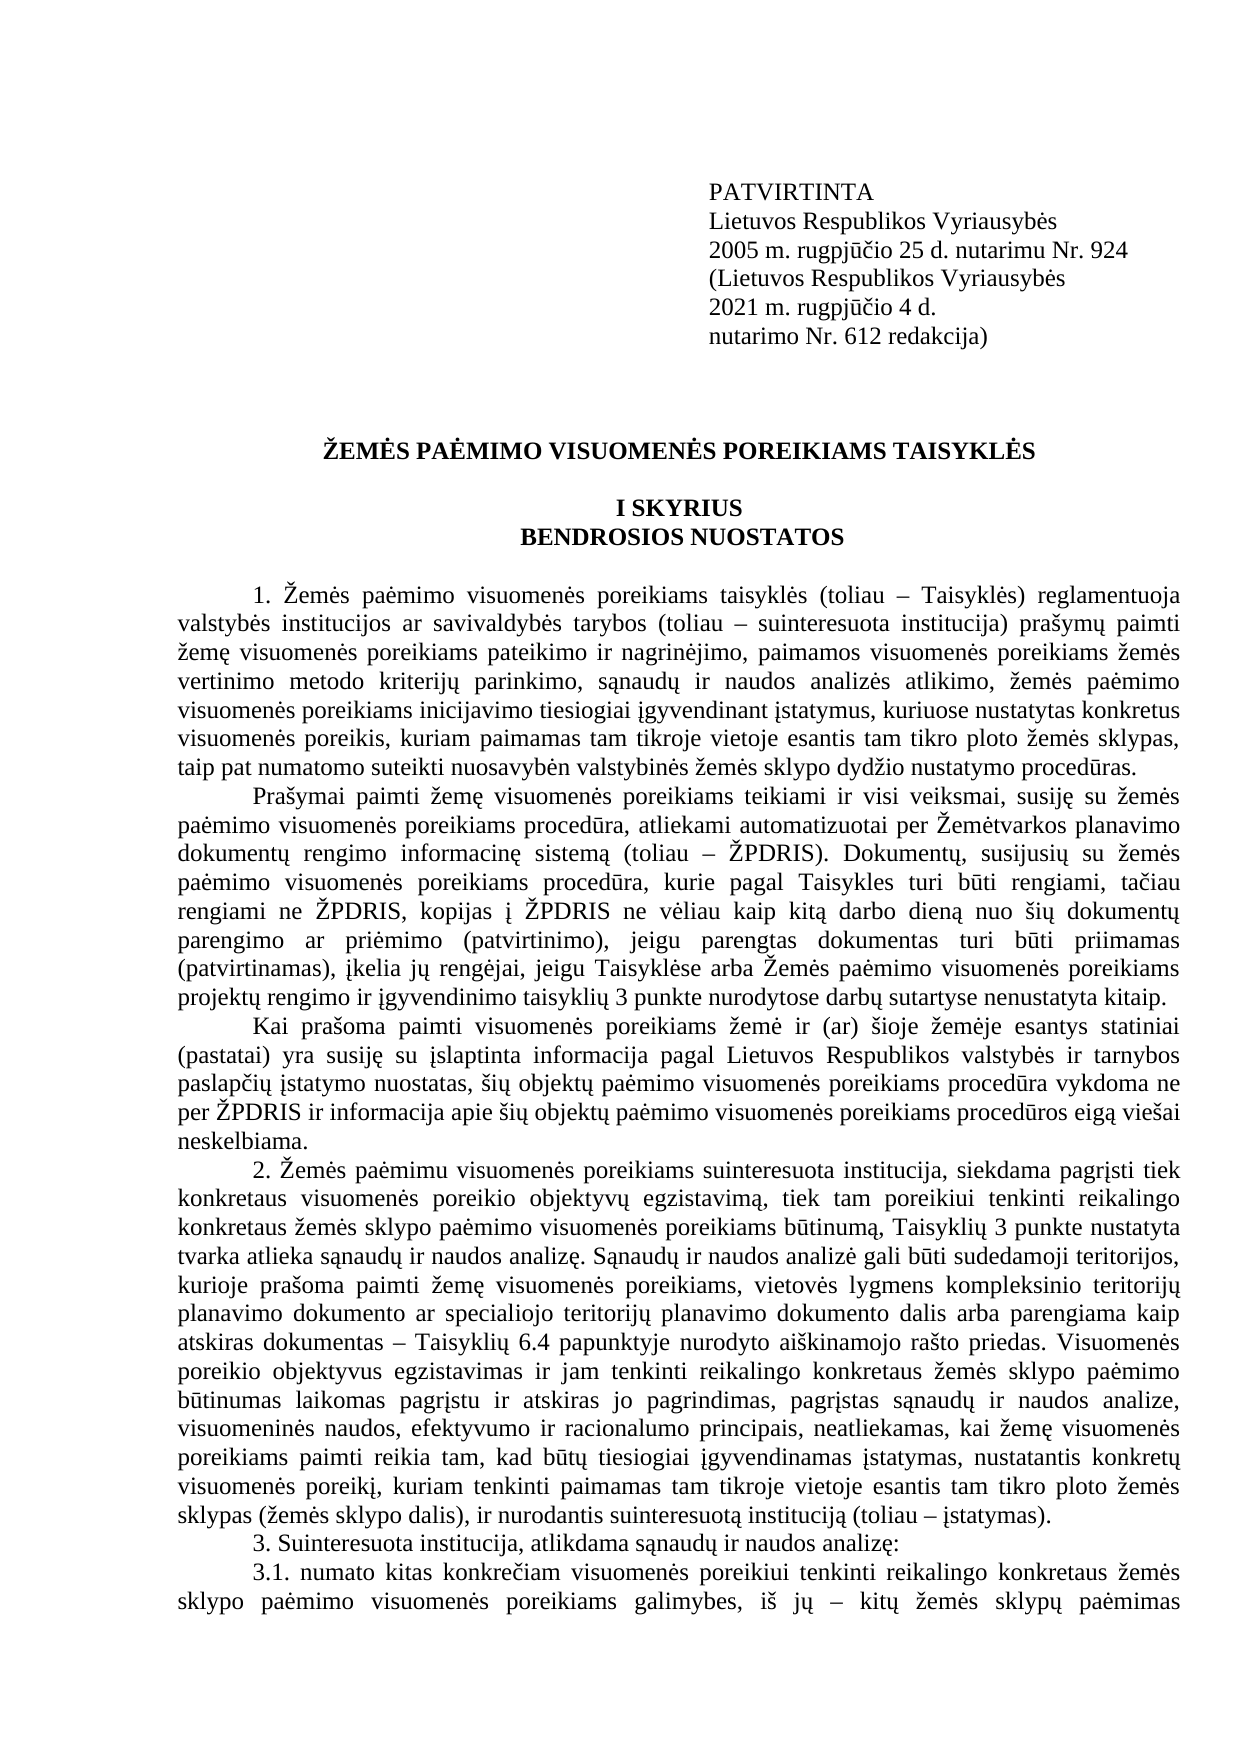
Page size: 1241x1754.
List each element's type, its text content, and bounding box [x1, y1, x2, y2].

text 2021 m. rugpjūčio 4 d. [177, 292, 1181, 321]
text 2. Žemės paėmimu visuomenės poreikiams suinteresuota institucija, siekdama pagrįsti tiek konkretaus visuomenės poreikio objektyvų egzistavimą, tiek tam poreikiui tenkinti reikalingo konkretaus žemės sklypo paėmimo visuomenės poreikiams būtinumą, Taisyklių 3 punkte nustatyta tvarka atlieka sąnaudų ir naudos analizę. Sąnaudų ir naudos analizė gali būti sudedamoji teritorijos, kurioje prašoma paimti žemę visuomenės poreikiams, vietovės lygmens kompleksinio teritorijų planavimo dokumento ar specialiojo teritorijų planavimo dokumento dalis arba parengiama kaip atskiras dokumentas – Taisyklių 6.4 papunktyje nurodyto aiškinamojo rašto priedas. Visuomenės poreikio objektyvus egzistavimas ir jam tenkinti reikalingo konkretaus žemės sklypo paėmimo būtinumas laikomas pagrįstu ir atskiras jo pagrindimas, pagrįstas sąnaudų ir naudos analize, visuomeninės naudos, efektyvumo ir racionalumo principais, neatliekamas, kai žemę visuomenės poreikiams paimti reikia tam, kad būtų tiesiogiai įgyvendinamas įstatymas, nustatantis konkretų visuomenės poreikį, kuriam tenkinti paimamas tam tikroje vietoje esantis tam tikro ploto žemės sklypas (žemės sklypo dalis), ir nurodantis suinteresuotą instituciją (toliau – įstatymas). [177, 1155, 1181, 1528]
text Prašymai paimti žemę visuomenės poreikiams teikiami ir visi veiksmai, susiję su žemės paėmimo visuomenės poreikiams procedūra, atliekami automatizuotai per Žemėtvarkos planavimo dokumentų rengimo informacinę sistemą (toliau – ŽPDRIS). Dokumentų, susijusių su žemės paėmimo visuomenės poreikiams procedūra, kurie pagal Taisykles turi būti rengiami, tačiau rengiami ne ŽPDRIS, kopijas į ŽPDRIS ne vėliau kaip kitą darbo dieną nuo šių dokumentų parengimo ar priėmimo (patvirtinimo), jeigu parengtas dokumentas turi būti priimamas (patvirtinamas), įkelia jų rengėjai, jeigu Taisyklėse arba Žemės paėmimo visuomenės poreikiams projektų rengimo ir įgyvendinimo taisyklių 3 punkte nurodytose darbų sutartyse nenustatyta kitaip. [177, 781, 1181, 1011]
text 1. Žemės paėmimo visuomenės poreikiams taisyklės (toliau – Taisyklės) reglamentuoja valstybės institucijos ar savivaldybės tarybos (toliau – suinteresuota institucija) prašymų paimti žemę visuomenės poreikiams pateikimo ir nagrinėjimo, paimamos visuomenės poreikiams žemės vertinimo metodo kriterijų parinkimo, sąnaudų ir naudos analizės atlikimo, žemės paėmimo visuomenės poreikiams inicijavimo tiesiogiai įgyvendinant įstatymus, kuriuose nustatytas konkretus visuomenės poreikis, kuriam paimamas tam tikroje vietoje esantis tam tikro ploto žemės sklypas, taip pat numatomo suteikti nuosavybėn valstybinės žemės sklypo dydžio nustatymo procedūras. [177, 580, 1181, 781]
text BENDROSIOS NUOSTATOS [177, 522, 1181, 551]
text 2005 m. rugpjūčio 25 d. nutarimu Nr. 924 [177, 235, 1181, 263]
text Kai prašoma paimti visuomenės poreikiams žemė ir (ar) šioje žemėje esantys statiniai (pastatai) yra susiję su įslaptinta informacija pagal Lietuvos Respublikos valstybės ir tarnybos paslapčių įstatymo nuostatas, šių objektų paėmimo visuomenės poreikiams procedūra vykdoma ne per ŽPDRIS ir informacija apie šių objektų paėmimo visuomenės poreikiams procedūros eigą viešai neskelbiama. [177, 1011, 1181, 1155]
text (Lietuvos Respublikos Vyriausybės [177, 263, 1181, 292]
text nutarimo Nr. 612 redakcija) [177, 321, 1181, 350]
text I SKYRIUS [177, 493, 1181, 522]
text Lietuvos Respublikos Vyriausybės [177, 206, 1181, 235]
text ŽEMĖS PAĖMIMO VISUOMENĖS POREIKIAMS TAISYKLĖS [177, 436, 1181, 465]
text 3.1. numato kitas konkrečiam visuomenės poreikiui tenkinti reikalingo konkretaus žemės sklypo paėmimo visuomenės poreikiams galimybes, iš jų – kitų žemės sklypų paėmimas [177, 1557, 1181, 1615]
text 3. Suinteresuota institucija, atlikdama sąnaudų ir naudos analizę: [177, 1528, 1181, 1557]
text PATVIRTINTA [177, 177, 1181, 206]
